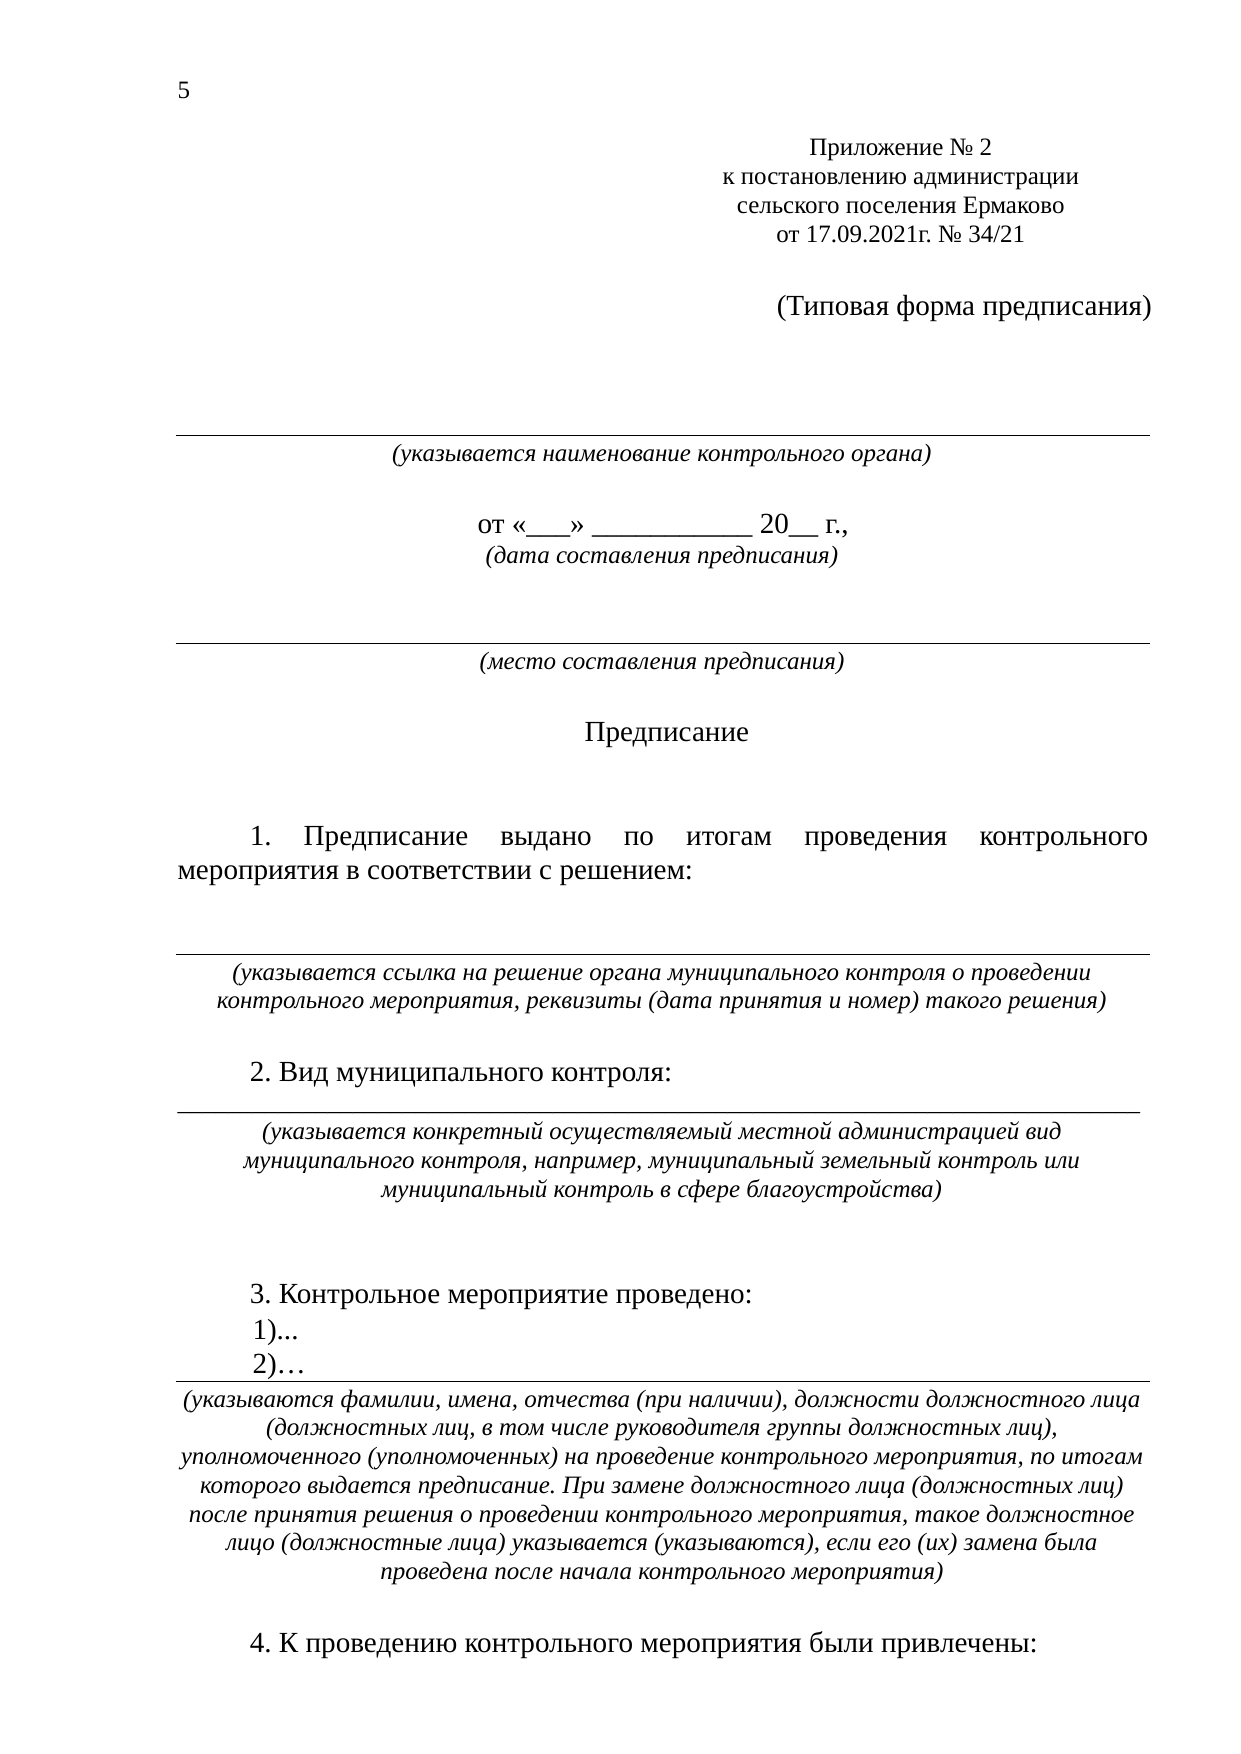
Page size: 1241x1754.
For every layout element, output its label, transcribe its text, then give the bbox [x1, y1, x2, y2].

table_cell [176, 607, 1150, 643]
table_cell [176, 676, 1150, 713]
table_cell Предписание [176, 713, 1150, 817]
text сельского поселения Ермаково от 17.09.2021г. № 34/21 [650, 190, 1152, 247]
table_cell [176, 1016, 1150, 1052]
table_cell [176, 1238, 1150, 1274]
table_cell от «___» ___________ 20__ г., (дата составления предписания) [176, 505, 1150, 570]
table_cell 1. Предписание выдано по итогам проведения контрольного мероприятия в соответствии с решением: [176, 817, 1150, 954]
text к постановлению администрации [650, 161, 1152, 190]
table_cell 2. Вид муниципального контроля: _____________________________________________________________________________ (указывается конкретный осуществляемый местной администрацией вид муниципального контроля, например, муниципальный земельный контроль или муниципальный контроль в сфере благоустройства) [176, 1052, 1150, 1237]
table_cell [176, 1586, 1150, 1623]
text Приложение № 2 [650, 132, 1152, 161]
table_cell ... … [176, 1311, 1150, 1381]
table_cell 4. К проведению контрольного мероприятия были привлечены: [176, 1623, 1150, 1660]
table_cell (указывается ссылка на решение органа муниципального контроля о проведении контрольного мероприятия, реквизиты (дата принятия и номер) такого решения) [176, 955, 1150, 1016]
table_cell 3. Контрольное мероприятие проведено: [176, 1274, 1150, 1311]
text (Типовая форма предписания) [177, 288, 1152, 322]
table_cell (указывается наименование контрольного органа) [176, 436, 1150, 468]
table_cell (указываются фамилии, имена, отчества (при наличии), должности должностного лица (должностных лиц, в том числе руководителя группы должностных лиц), уполномоченного (уполномоченных) на проведение контрольного мероприятия, по итогам которого выдается предписание. При замене должностного лица (должностных лиц) после принятия решения о проведении контрольного мероприятия, такое должностное лицо (должностные лица) указывается (указываются), если его (их) замена была проведена после начала контрольного мероприятия) [176, 1382, 1150, 1586]
table_cell [176, 468, 1150, 504]
table_cell (место составления предписания) [176, 644, 1150, 676]
table_header [176, 398, 1150, 435]
table_cell [176, 570, 1150, 607]
